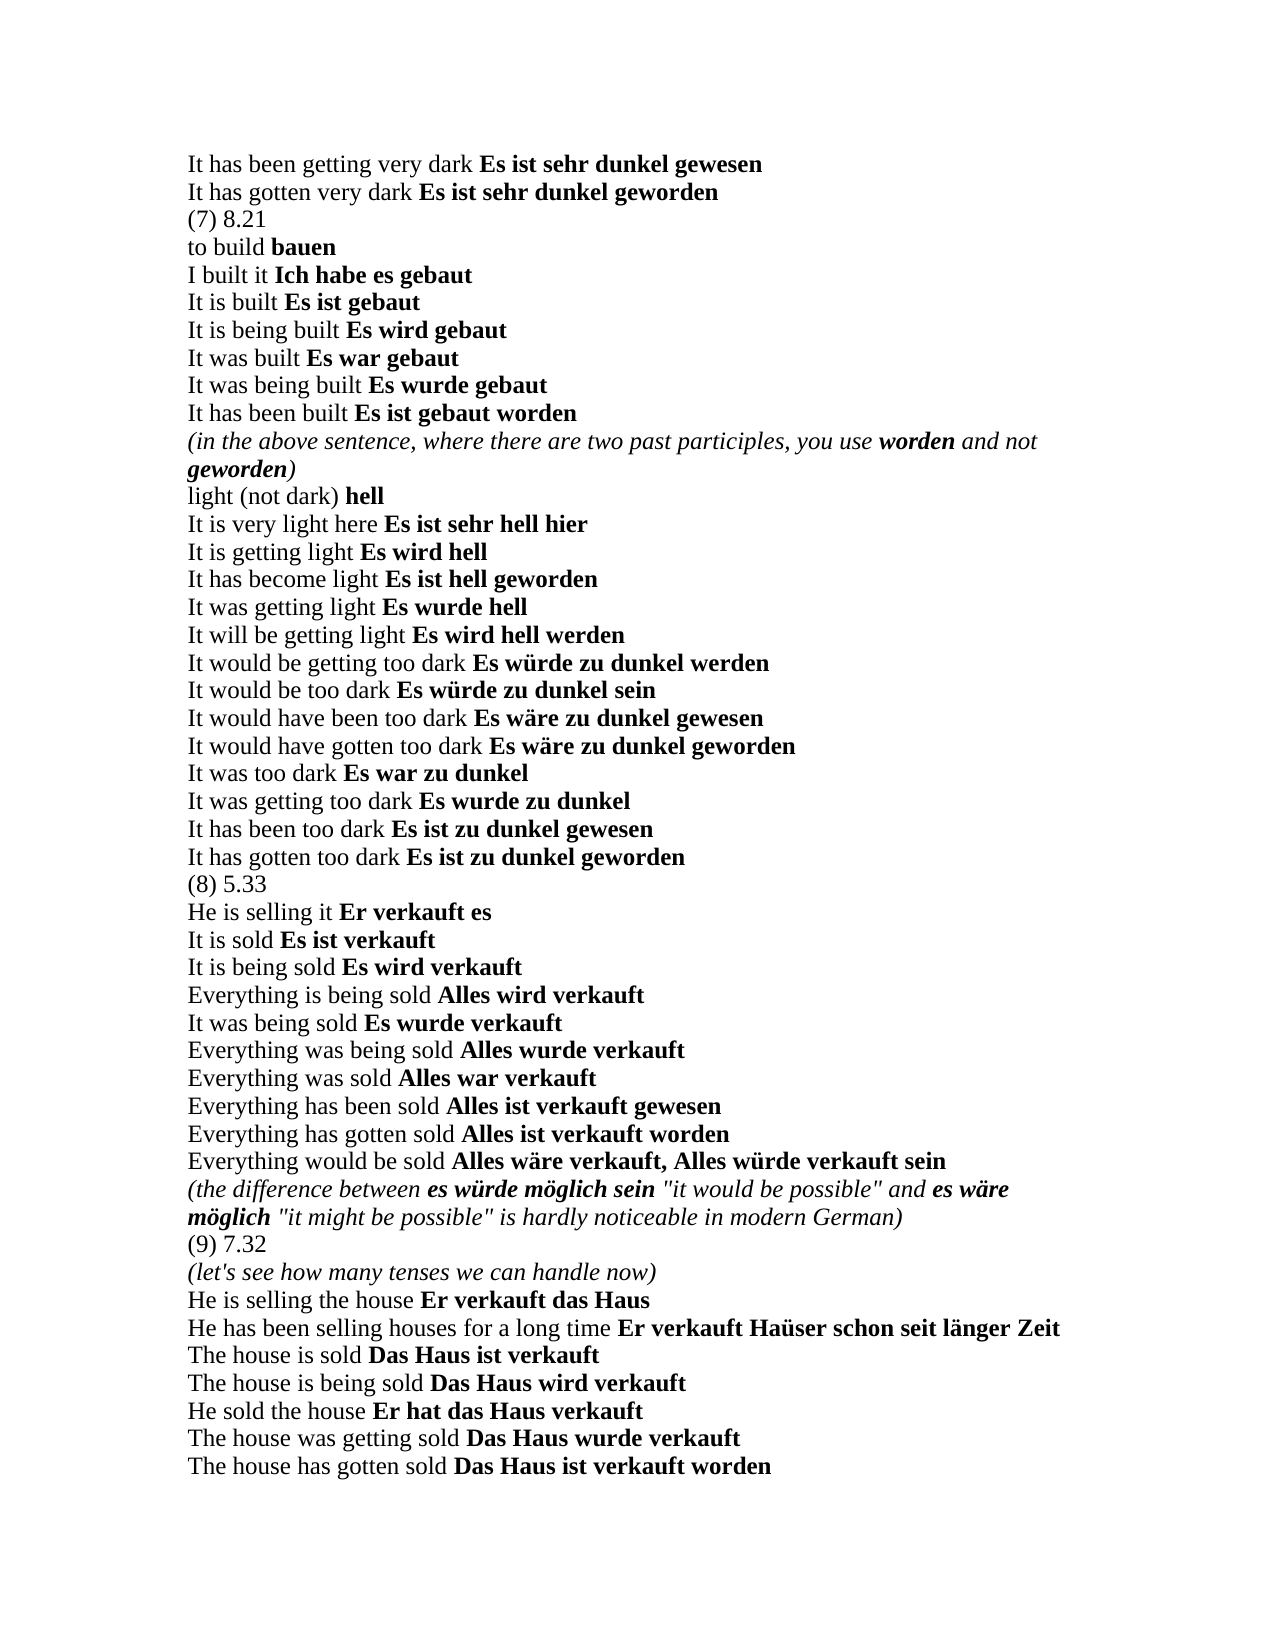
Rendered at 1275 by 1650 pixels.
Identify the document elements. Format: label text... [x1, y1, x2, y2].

text He has been selling houses for a long time Er verkauft Haüser schon seit länger Zeit [187, 1314, 1087, 1341]
text The house is being sold Das Haus wird verkauft [187, 1369, 1087, 1397]
text (let's see how many tenses we can handle now) [187, 1258, 1087, 1286]
text Everything has been sold Alles ist verkauft gewesen [187, 1092, 1087, 1120]
text It was getting too dark Es wurde zu dunkel [187, 787, 1087, 815]
text The house has gotten sold Das Haus ist verkauft worden [187, 1452, 1087, 1480]
text It is getting light Es wird hell [187, 538, 1087, 566]
text It would be getting too dark Es würde zu dunkel werden [187, 649, 1087, 676]
text Everything was sold Alles war verkauft [187, 1064, 1087, 1092]
text It is being sold Es wird verkauft [187, 953, 1087, 981]
text (7) 8.21 [187, 205, 1087, 233]
text It is sold Es ist verkauft [187, 926, 1087, 953]
text The house was getting sold Das Haus wurde verkauft [187, 1424, 1087, 1452]
text It would be too dark Es würde zu dunkel sein [187, 676, 1087, 704]
text It would have gotten too dark Es wäre zu dunkel geworden [187, 732, 1087, 759]
text Everything is being sold Alles wird verkauft [187, 981, 1087, 1009]
text It has gotten very dark Es ist sehr dunkel geworden [187, 178, 1087, 205]
text It has been getting very dark Es ist sehr dunkel gewesen [187, 150, 1087, 178]
text I built it Ich habe es gebaut [187, 261, 1087, 288]
text Everything has gotten sold Alles ist verkauft worden [187, 1120, 1087, 1147]
text to build bauen [187, 233, 1087, 261]
text He is selling the house Er verkauft das Haus [187, 1286, 1087, 1314]
text It has been built Es ist gebaut worden [187, 399, 1087, 427]
text It was being built Es wurde gebaut [187, 372, 1087, 399]
text Everything was being sold Alles wurde verkauft [187, 1037, 1087, 1064]
text It is built Es ist gebaut [187, 288, 1087, 316]
text It would have been too dark Es wäre zu dunkel gewesen [187, 704, 1087, 732]
text (the difference between es würde möglich sein "it would be possible" and es wäre möglich "it might be possible" is hardly noticeable in modern German) [187, 1175, 1087, 1231]
text He sold the house Er hat das Haus verkauft [187, 1397, 1087, 1424]
text (9) 7.32 [187, 1231, 1087, 1258]
text It was being sold Es wurde verkauft [187, 1009, 1087, 1037]
text He is selling it Er verkauft es [187, 898, 1087, 926]
text (8) 5.33 [187, 870, 1087, 898]
text It will be getting light Es wird hell werden [187, 621, 1087, 649]
text It is being built Es wird gebaut [187, 316, 1087, 344]
text It was built Es war gebaut [187, 344, 1087, 372]
text It has gotten too dark Es ist zu dunkel geworden [187, 843, 1087, 870]
text It was getting light Es wurde hell [187, 593, 1087, 621]
text The house is sold Das Haus ist verkauft [187, 1341, 1087, 1369]
text Everything would be sold Alles wäre verkauft, Alles würde verkauft sein [187, 1147, 1087, 1175]
text It was too dark Es war zu dunkel [187, 759, 1087, 787]
text It has been too dark Es ist zu dunkel gewesen [187, 815, 1087, 843]
text It has become light Es ist hell geworden [187, 566, 1087, 593]
text light (not dark) hell [187, 482, 1087, 510]
text It is very light here Es ist sehr hell hier [187, 510, 1087, 538]
text (in the above sentence, where there are two past participles, you use worden and not geworden) [187, 427, 1087, 482]
